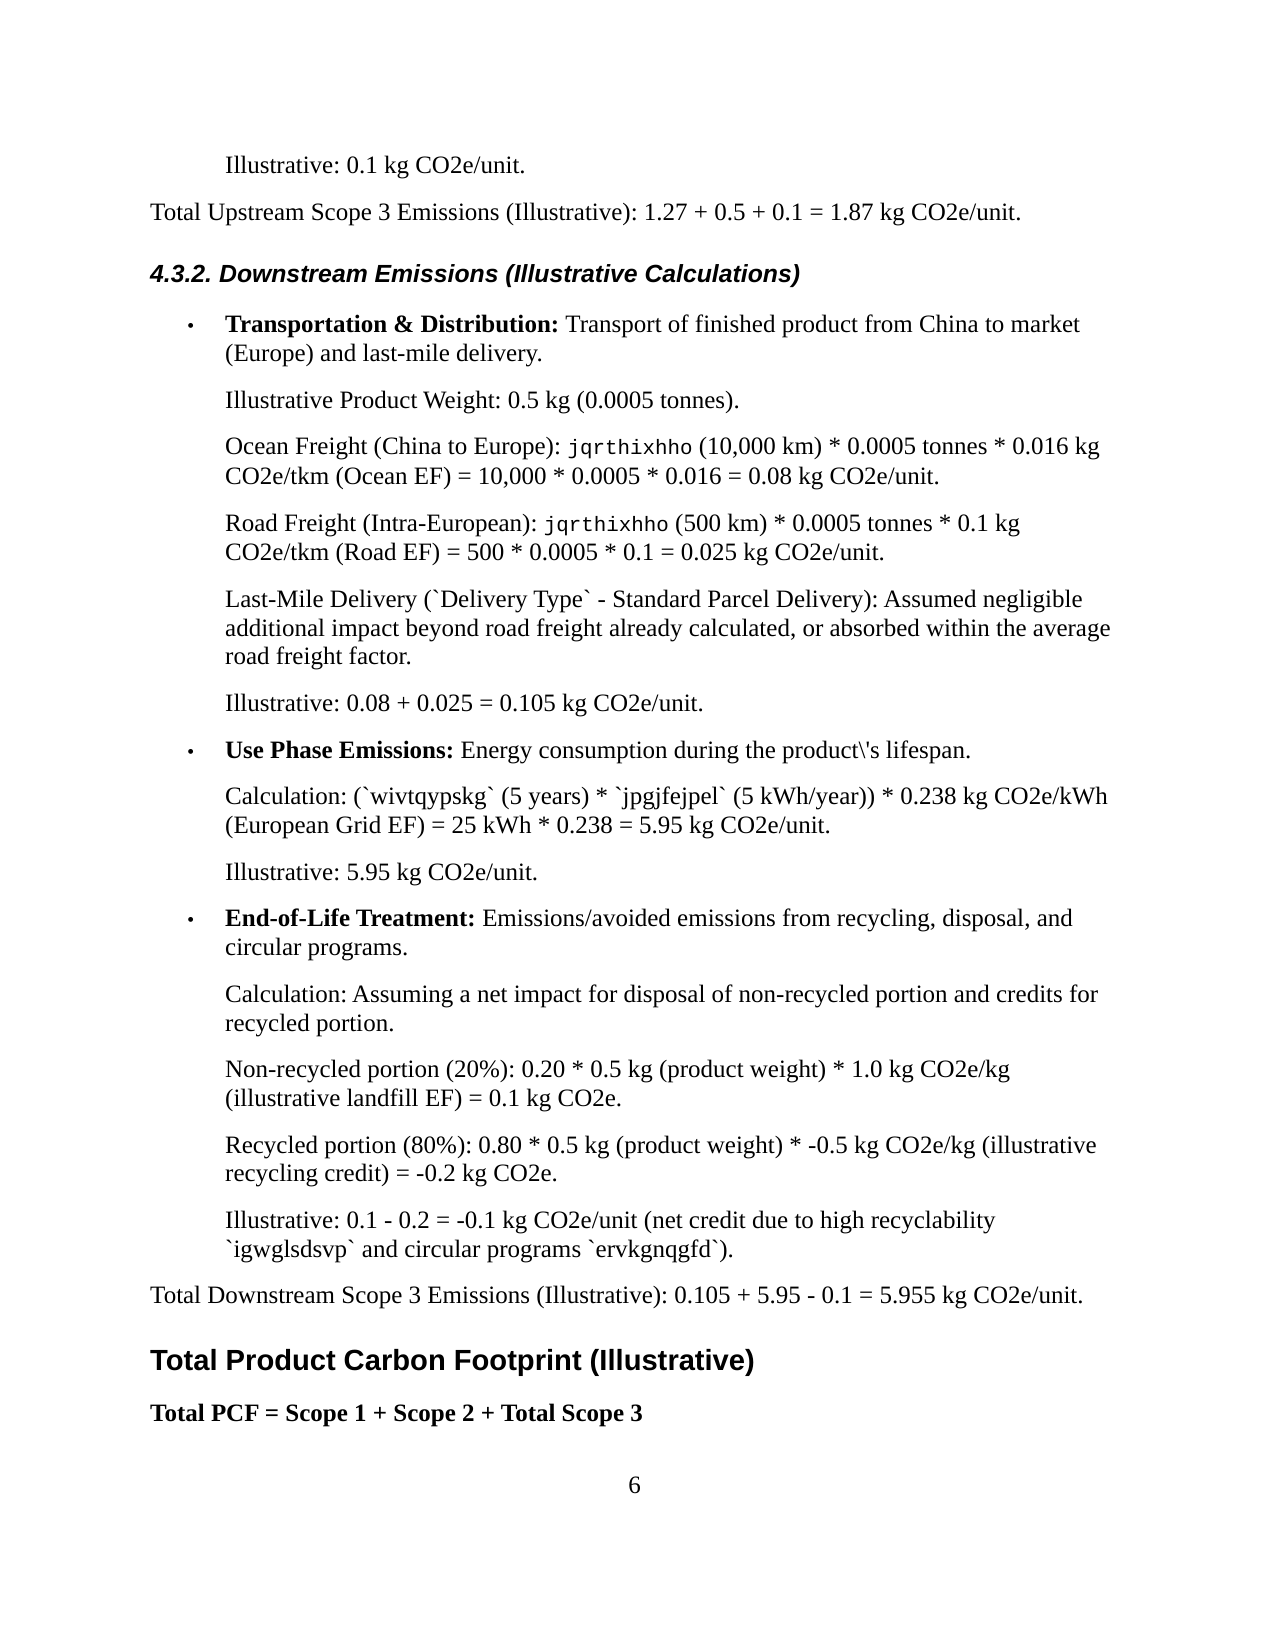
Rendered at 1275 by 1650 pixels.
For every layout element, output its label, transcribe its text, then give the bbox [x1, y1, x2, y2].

text Total Upstream Scope 3 Emissions (Illustrative): 1.27 + 0.5 + 0.1 = 1.87 kg CO2e/unit. [150, 197, 1125, 225]
text Total Downstream Scope 3 Emissions (Illustrative): 0.105 + 5.95 - 0.1 = 5.955 kg CO2e/unit. [150, 1281, 1125, 1309]
list Calculation: Assuming a net impact for disposal of non-recycled portion and credits for recycled portion. [187, 979, 1125, 1036]
list Illustrative: 5.95 kg CO2e/unit. [187, 857, 1125, 886]
subtitle 4.3.2. Downstream Emissions (Illustrative Calculations) [150, 259, 1125, 288]
list Last-Mile Delivery (`Delivery Type` - Standard Parcel Delivery): Assumed negligible additional impact beyond road freight already calculated, or absorbed within the average road freight factor. [187, 584, 1125, 670]
list Ocean Freight (China to Europe): jqrthixhho (10,000 km) * 0.0005 tonnes * 0.016 kg CO2e/tkm (Ocean EF) = 10,000 * 0.0005 * 0.016 = 0.08 kg CO2e/unit. [187, 431, 1125, 490]
list Illustrative Product Weight: 0.5 kg (0.0005 tonnes). [187, 385, 1125, 413]
list Illustrative: 0.1 kg CO2e/unit. [187, 150, 1125, 179]
list Non-recycled portion (20%): 0.20 * 0.5 kg (product weight) * 1.0 kg CO2e/kg (illustrative landfill EF) = 0.1 kg CO2e. [187, 1054, 1125, 1112]
list Use Phase Emissions: Energy consumption during the product\'s lifespan. [187, 735, 1125, 763]
list Calculation: (`wivtqypskg` (5 years) * `jpgjfejpel` (5 kWh/year)) * 0.238 kg CO2e/kWh (European Grid EF) = 25 kWh * 0.238 = 5.95 kg CO2e/unit. [187, 781, 1125, 839]
list Illustrative: 0.08 + 0.025 = 0.105 kg CO2e/unit. [187, 688, 1125, 717]
text Total PCF = Scope 1 + Scope 2 + Total Scope 3 [150, 1398, 1125, 1427]
list Road Freight (Intra-European): jqrthixhho (500 km) * 0.0005 tonnes * 0.1 kg CO2e/tkm (Road EF) = 500 * 0.0005 * 0.1 = 0.025 kg CO2e/unit. [187, 508, 1125, 566]
list Transportation & Distribution: Transport of finished product from China to market (Europe) and last-mile delivery. [187, 309, 1125, 367]
list Illustrative: 0.1 - 0.2 = -0.1 kg CO2e/unit (net credit due to high recyclability `igwglsdsvp` and circular programs `ervkgnqgfd`). [187, 1205, 1125, 1263]
list End-of-Life Treatment: Emissions/avoided emissions from recycling, disposal, and circular programs. [187, 903, 1125, 961]
list Recycled portion (80%): 0.80 * 0.5 kg (product weight) * -0.5 kg CO2e/kg (illustrative recycling credit) = -0.2 kg CO2e. [187, 1130, 1125, 1187]
subtitle Total Product Carbon Footprint (Illustrative) [150, 1343, 1125, 1377]
